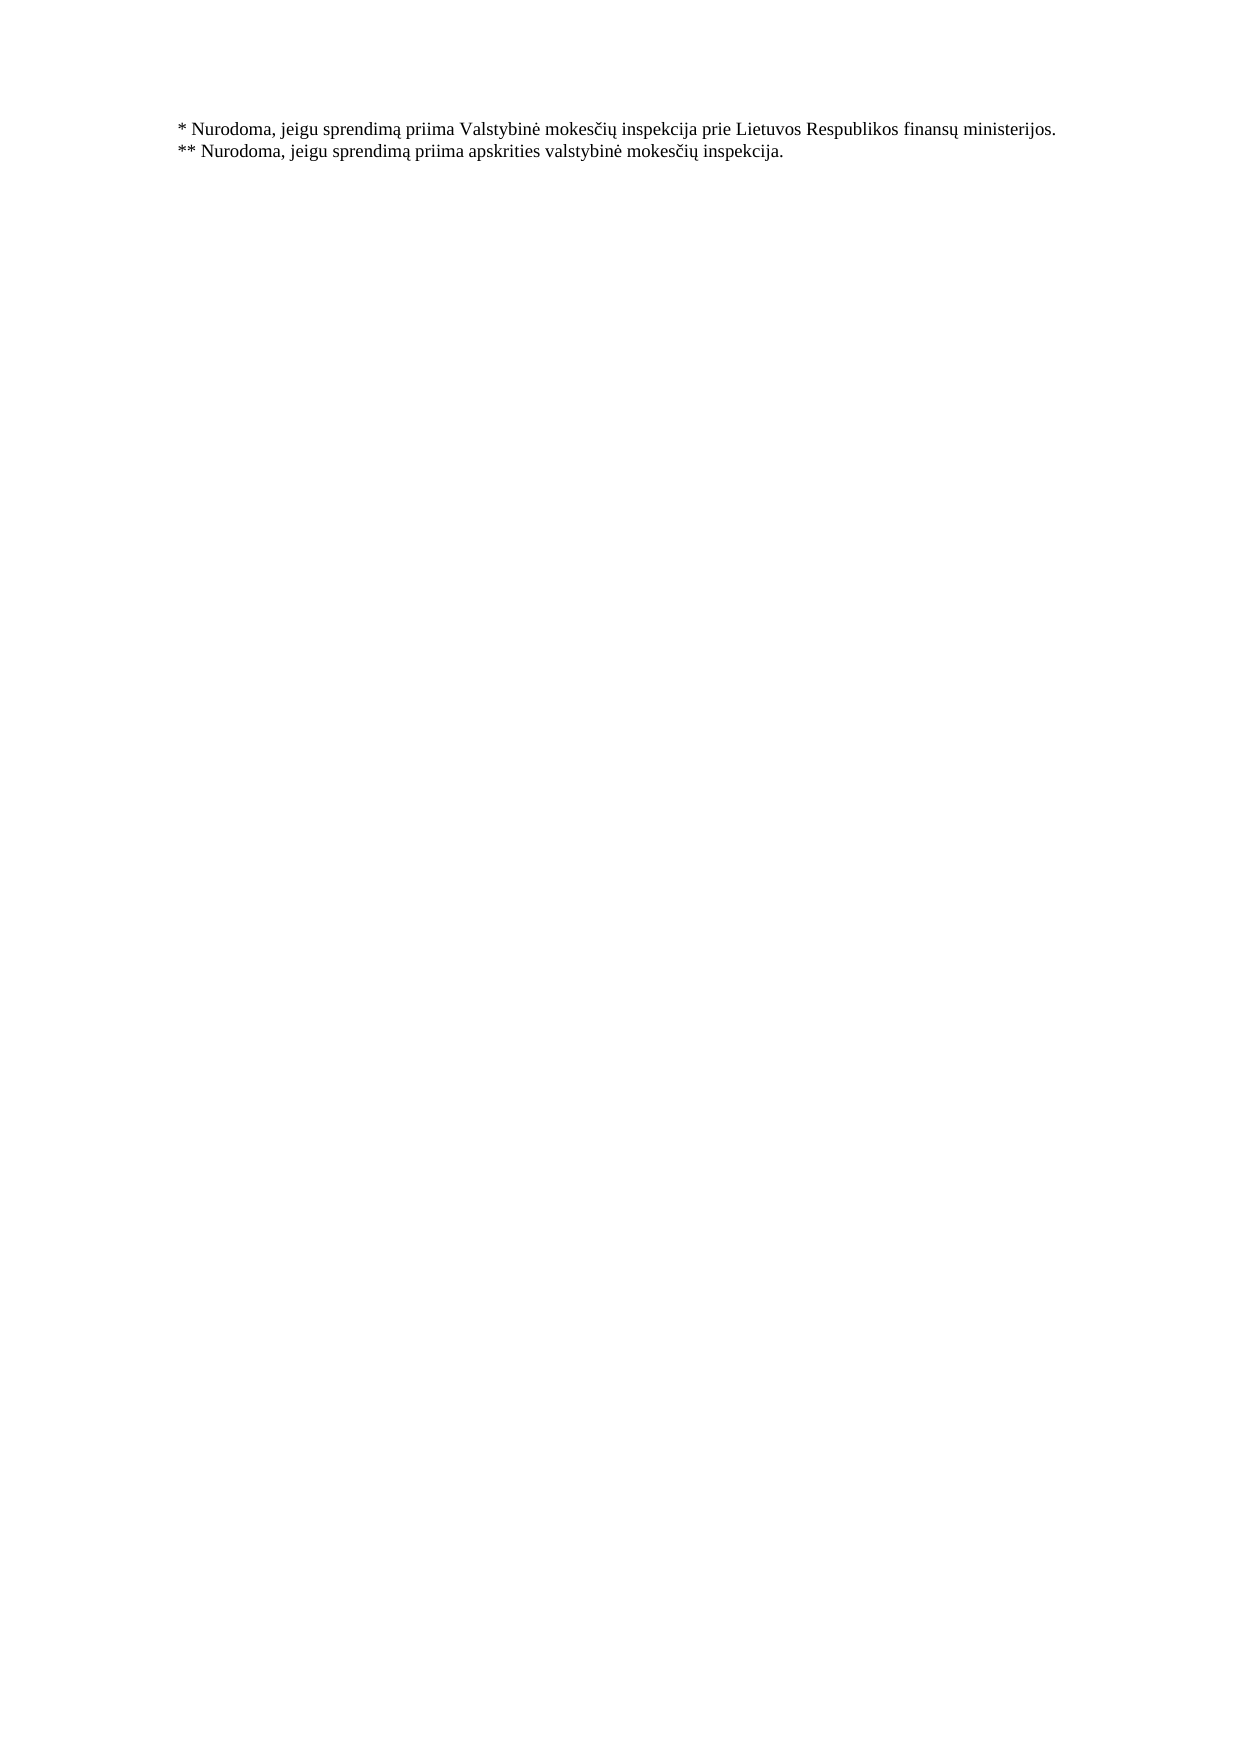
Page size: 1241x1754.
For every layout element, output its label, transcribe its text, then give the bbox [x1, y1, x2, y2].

text ** Nurodoma, jeigu sprendimą priima apskrities valstybinė mokesčių inspekcija. [177, 140, 1181, 161]
text * Nurodoma, jeigu sprendimą priima Valstybinė mokesčių inspekcija prie Lietuvos Respublikos finansų ministerijos. [177, 118, 1181, 140]
